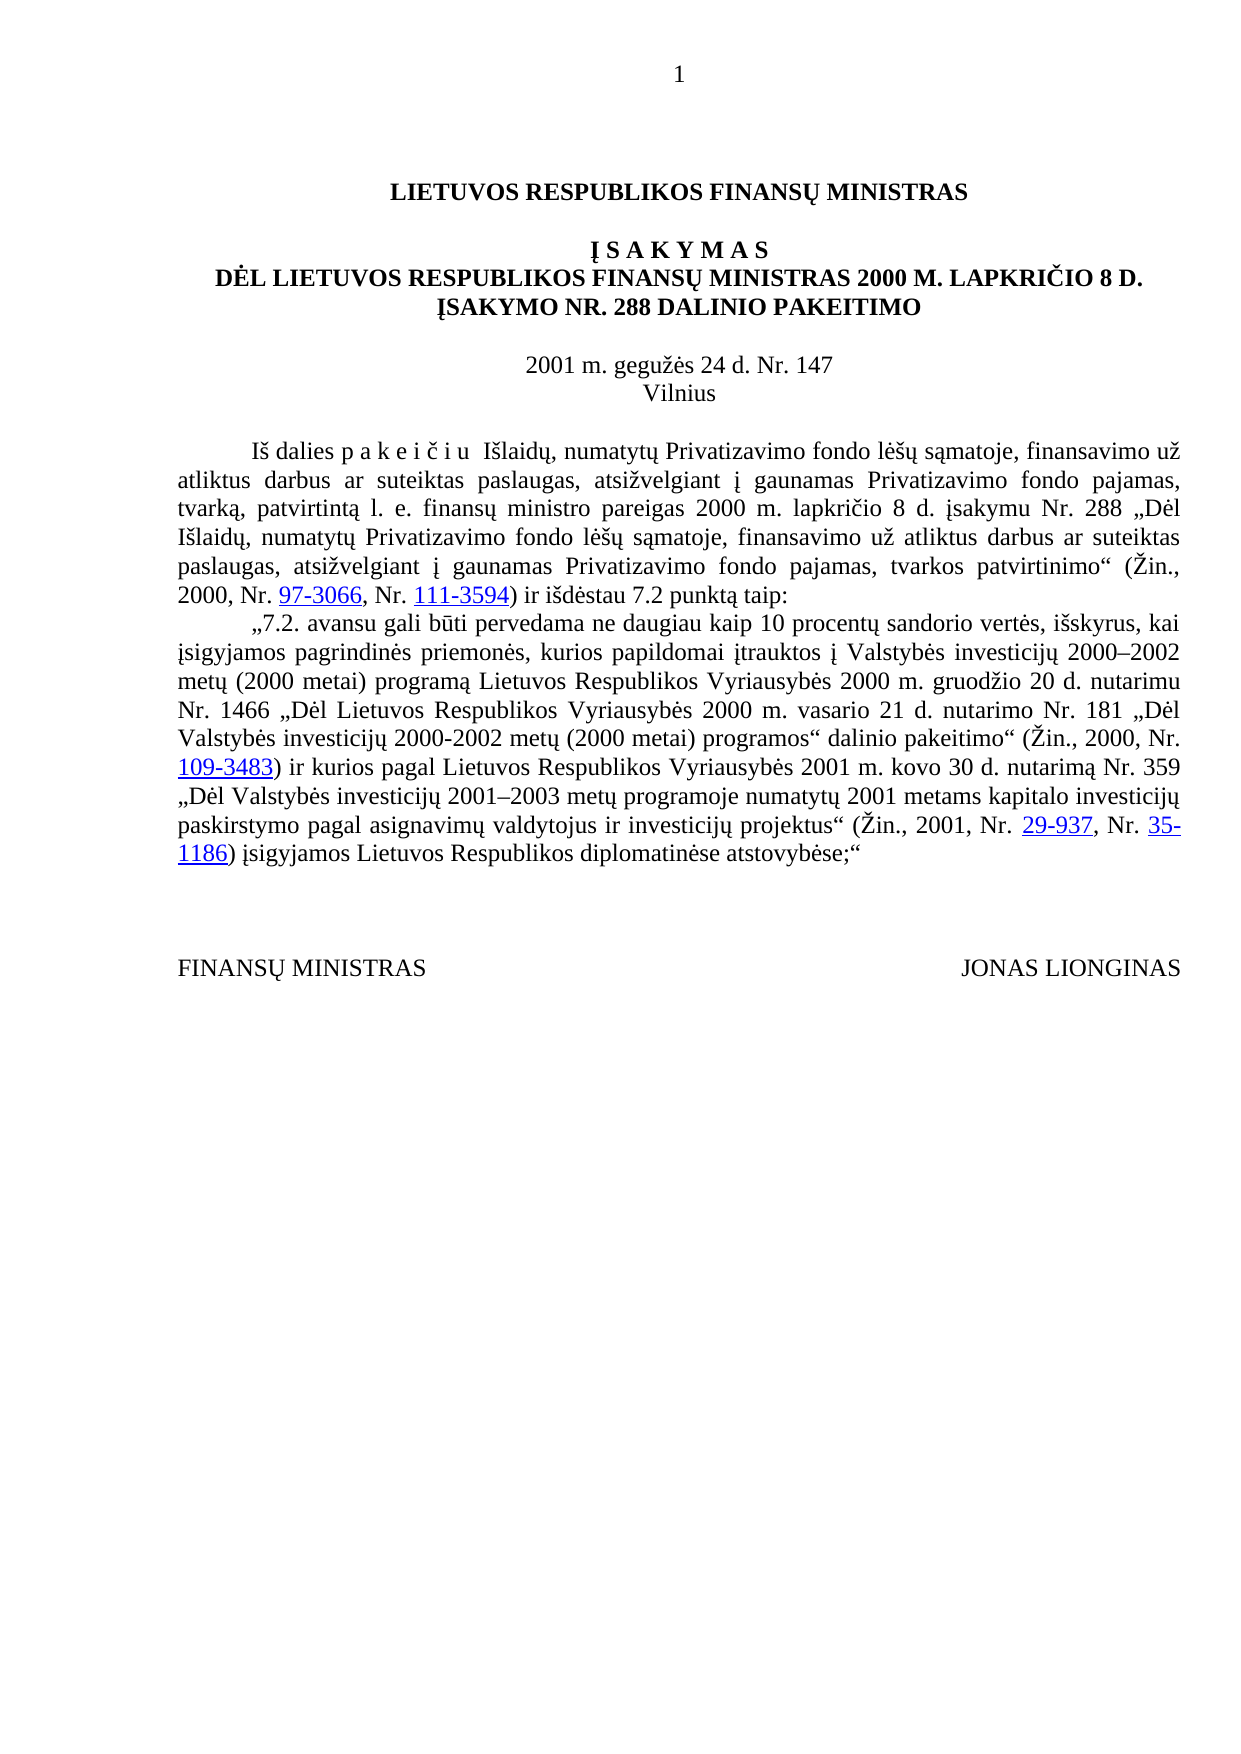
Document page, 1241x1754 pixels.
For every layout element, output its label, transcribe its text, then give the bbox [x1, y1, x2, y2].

text LIETUVOS RESPUBLIKOS FINANSŲ MINISTRAS [177, 177, 1181, 206]
text „7.2. avansu gali būti pervedama ne daugiau kaip 10 procentų sandorio vertės, išskyrus, kai įsigyjamos pagrindinės priemonės, kurios papildomai įtrauktos į Valstybės investicijų 2000–2002 metų (2000 metai) programą Lietuvos Respublikos Vyriausybės 2000 m. gruodžio 20 d. nutarimu Nr. 1466 „Dėl Lietuvos Respublikos Vyriausybės 2000 m. vasario 21 d. nutarimo Nr. 181 „Dėl Valstybės investicijų 2000-2002 metų (2000 metai) programos“ dalinio pakeitimo“ (Žin., 2000, Nr. 109-3483) ir kurios pagal Lietuvos Respublikos Vyriausybės 2001 m. kovo 30 d. nutarimą Nr. 359 „Dėl Valstybės investicijų 2001–2003 metų programoje numatytų 2001 metams kapitalo investicijų paskirstymo pagal asignavimų valdytojus ir investicijų projektus“ (Žin., 2001, Nr. 29-937, Nr. 35-1186) įsigyjamos Lietuvos Respublikos diplomatinėse atstovybėse;“ [177, 608, 1181, 867]
text FINANSŲ MINISTRAS JONAS LIONGINAS [177, 953, 1181, 982]
text DĖL LIETUVOS RESPUBLIKOS FINANSŲ MINISTRAS 2000 M. LAPKRIČIO 8 D. ĮSAKYMO NR. 288 DALINIO PAKEITIMO [177, 263, 1181, 321]
text 2001 m. gegužės 24 d. Nr. 147 [177, 350, 1181, 378]
text Į S A K Y M A S [177, 235, 1181, 263]
text Iš dalies pakeičiu Išlaidų, numatytų Privatizavimo fondo lėšų sąmatoje, finansavimo už atliktus darbus ar suteiktas paslaugas, atsižvelgiant į gaunamas Privatizavimo fondo pajamas, tvarką, patvirtintą l. e. finansų ministro pareigas 2000 m. lapkričio 8 d. įsakymu Nr. 288 „Dėl Išlaidų, numatytų Privatizavimo fondo lėšų sąmatoje, finansavimo už atliktus darbus ar suteiktas paslaugas, atsižvelgiant į gaunamas Privatizavimo fondo pajamas, tvarkos patvirtinimo“ (Žin., 2000, Nr. 97-3066, Nr. 111-3594) ir išdėstau 7.2 punktą taip: [177, 436, 1181, 608]
text Vilnius [177, 378, 1181, 407]
